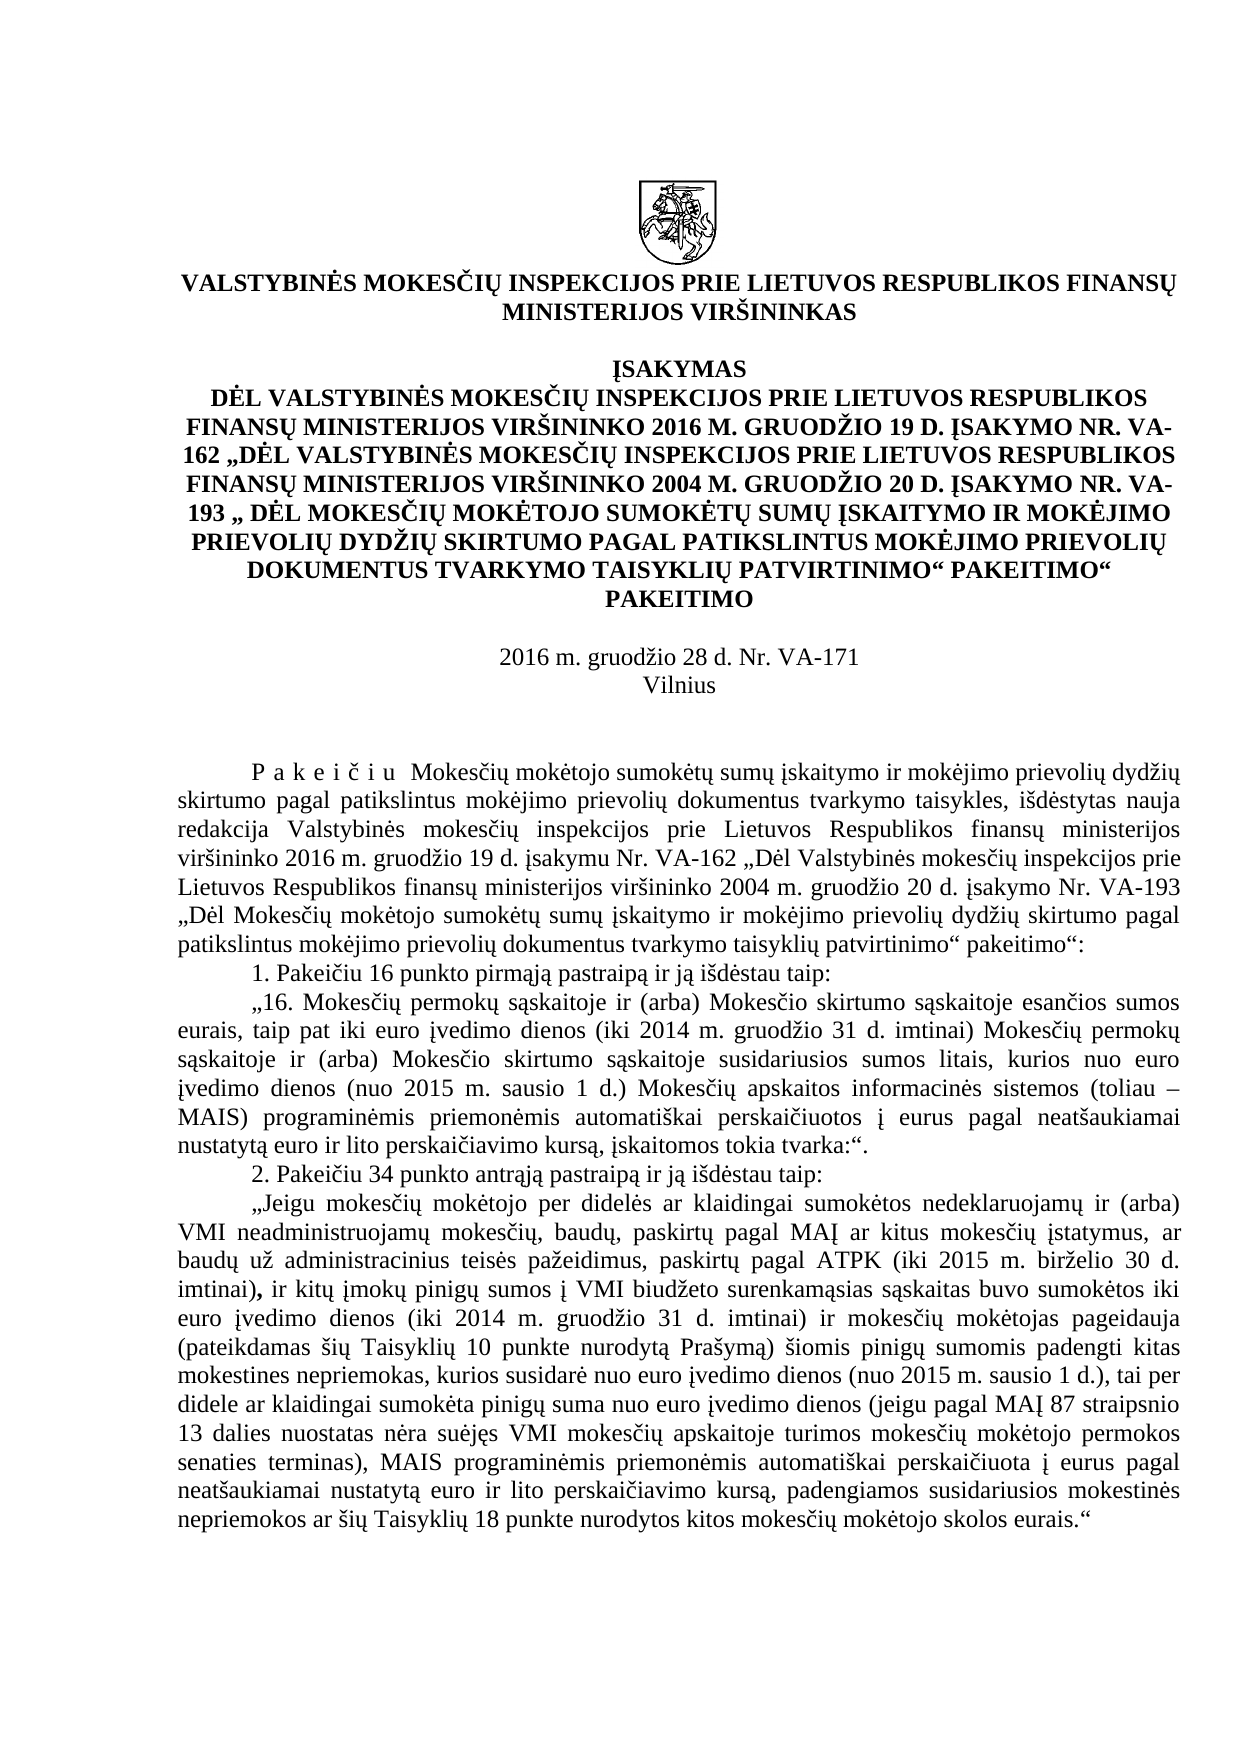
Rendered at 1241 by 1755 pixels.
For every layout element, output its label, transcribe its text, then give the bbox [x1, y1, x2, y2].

text Pakeičiu Mokesčių mokėtojo sumokėtų sumų įskaitymo ir mokėjimo prievolių dydžių skirtumo pagal patikslintus mokėjimo prievolių dokumentus tvarkymo taisykles, išdėstytas nauja redakcija Valstybinės mokesčių inspekcijos prie Lietuvos Respublikos finansų ministerijos viršininko 2016 m. gruodžio 19 d. įsakymu Nr. VA-162 „Dėl Valstybinės mokesčių inspekcijos prie Lietuvos Respublikos finansų ministerijos viršininko 2004 m. gruodžio 20 d. įsakymo Nr. VA-193 „Dėl Mokesčių mokėtojo sumokėtų sumų įskaitymo ir mokėjimo prievolių dydžių skirtumo pagal patikslintus mokėjimo prievolių dokumentus tvarkymo taisyklių patvirtinimo“ pakeitimo“: [177, 757, 1181, 958]
text 2. Pakeičiu 34 punkto antrąją pastraipą ir ją išdėstau taip: [177, 1159, 1181, 1188]
text ĮSAKYMAS [177, 354, 1181, 383]
text „16. Mokesčių permokų sąskaitoje ir (arba) Mokesčio skirtumo sąskaitoje esančios sumos eurais, taip pat iki euro įvedimo dienos (iki 2014 m. gruodžio 31 d. imtinai) Mokesčių permokų sąskaitoje ir (arba) Mokesčio skirtumo sąskaitoje susidariusios sumos litais, kurios nuo euro įvedimo dienos (nuo 2015 m. sausio 1 d.) Mokesčių apskaitos informacinės sistemos (toliau – MAIS) programinėmis priemonėmis automatiškai perskaičiuotos į eurus pagal neatšaukiamai nustatytą euro ir lito perskaičiavimo kursą, įskaitomos tokia tvarka:“. [177, 987, 1181, 1159]
text 1. Pakeičiu 16 punkto pirmąją pastraipą ir ją išdėstau taip: [177, 958, 1181, 987]
text DĖL VALSTYBINĖS MOKESČIŲ INSPEKCIJOS PRIE LIETUVOS RESPUBLIKOS FINANSŲ MINISTERIJOS VIRŠININKO 2016 M. gruodžio 19 D. ĮSAKYMO NR. VA-162 „DĖL VALSTYBINĖS MOKESČIŲ INSPEKCIJOS PRIE LIETUVOS RESPUBLIKOS FINANSŲ MINISTERIJOS VIRŠININKO 2004 M. gruodžio 20 D. ĮSAKYMO NR. VA-193 „ DĖL Mokesčių mokėtojo sumokėtų sumų įskaitymo ir mokėjimo prievolių dydžių skirtumo pagal patikslintus mokėjimo prievolių dokumentus tvarkymo taisyklių PATVIRTINIMO“ PAKEITIMO“ PAKEITIMO [177, 383, 1181, 613]
text 2016 m. gruodžio 28 d. Nr. VA-171 [177, 642, 1181, 670]
text Vilnius [177, 670, 1181, 699]
text „Jeigu mokesčių mokėtojo per didelės ar klaidingai sumokėtos nedeklaruojamų ir (arba) VMI neadministruojamų mokesčių, baudų, paskirtų pagal MAĮ ar kitus mokesčių įstatymus, ar baudų už administracinius teisės pažeidimus, paskirtų pagal ATPK (iki 2015 m. birželio 30 d. imtinai), ir kitų įmokų pinigų sumos į VMI biudžeto surenkamąsias sąskaitas buvo sumokėtos iki euro įvedimo dienos (iki 2014 m. gruodžio 31 d. imtinai) ir mokesčių mokėtojas pageidauja (pateikdamas šių Taisyklių 10 punkte nurodytą Prašymą) šiomis pinigų sumomis padengti kitas mokestines nepriemokas, kurios susidarė nuo euro įvedimo dienos (nuo 2015 m. sausio 1 d.), tai per didele ar klaidingai sumokėta pinigų suma nuo euro įvedimo dienos (jeigu pagal MAĮ 87 straipsnio 13 dalies nuostatas nėra suėjęs VMI mokesčių apskaitoje turimos mokesčių mokėtojo permokos senaties terminas), MAIS programinėmis priemonėmis automatiškai perskaičiuota į eurus pagal neatšaukiamai nustatytą euro ir lito perskaičiavimo kursą, padengiamos susidariusios mokestinės nepriemokos ar šių Taisyklių 18 punkte nurodytos kitos mokesčių mokėtojo skolos eurais.“ [177, 1188, 1181, 1533]
text VALSTYBINĖS MOKESČIŲ INSPEKCIJOS PRIE LIETUVOS RESPUBLIKOS FINANSŲ MINISTERIJOS VIRŠININKAS [177, 268, 1181, 325]
